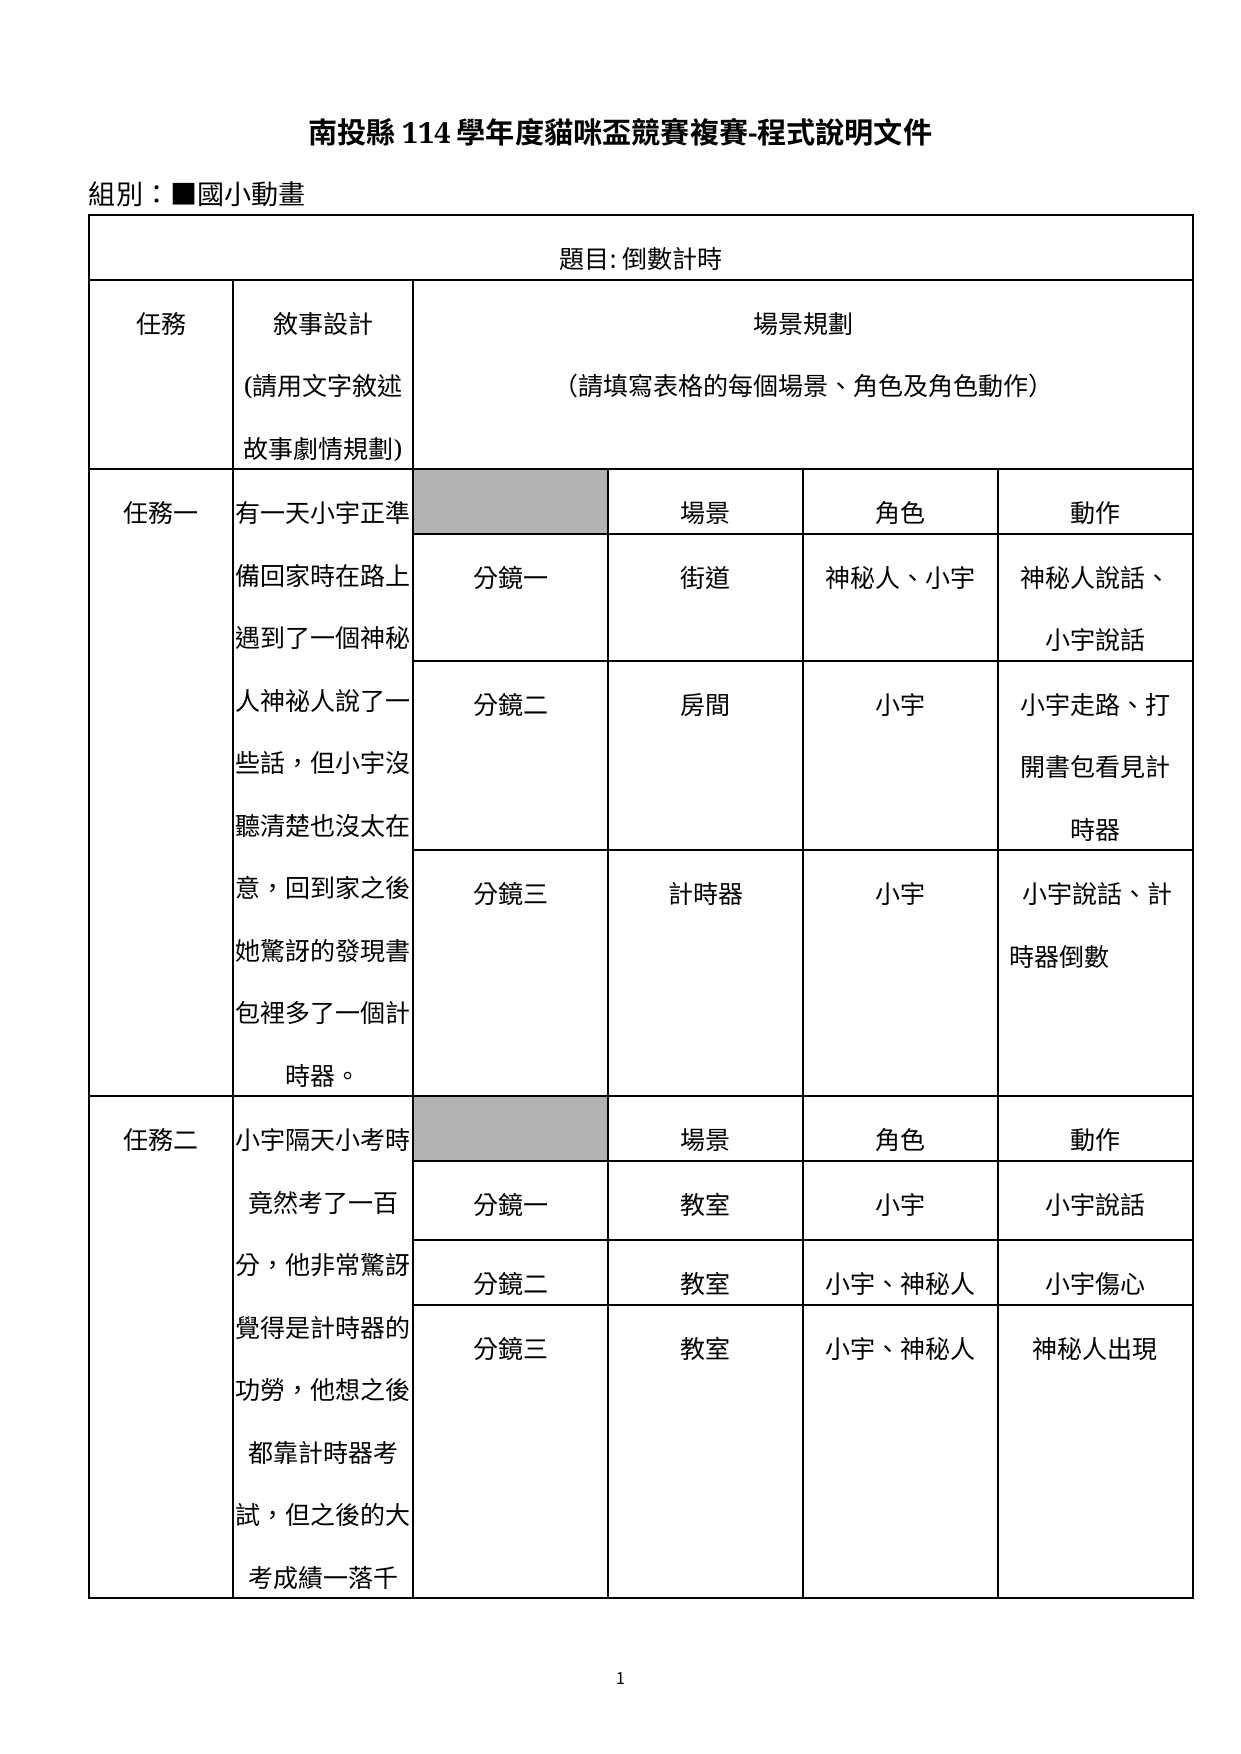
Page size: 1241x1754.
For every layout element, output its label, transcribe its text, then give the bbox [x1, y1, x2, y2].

table_cell 小宇、神秘人 [804, 1241, 997, 1303]
table_cell 敘事設計 (請用文字敘述故事劇情規劃) [234, 281, 412, 468]
table_cell 任務二 [90, 1097, 232, 1597]
table_cell 場景 [609, 1097, 802, 1160]
table_cell 動作 [999, 1097, 1192, 1160]
table_cell 分鏡一 [414, 535, 607, 660]
table_cell 分鏡二 [414, 1241, 607, 1303]
table_cell 動作 [999, 470, 1192, 533]
table_cell 場景 [609, 470, 802, 533]
table_cell 小宇隔天小考時竟然考了一百分，他非常驚訝覺得是計時器的功勞，他想之後都靠計時器考試，但之後的大考成績一落千 [234, 1097, 412, 1597]
table_cell 角色 [804, 1097, 997, 1160]
table_cell 計時器 [609, 851, 802, 1095]
table_cell [414, 470, 607, 533]
table_cell 教室 [609, 1241, 802, 1303]
table_cell 任務 [90, 281, 232, 468]
table_cell 小宇走路、打開書包看見計時器 [999, 662, 1192, 849]
table_cell [414, 1097, 607, 1160]
table_cell 小宇 [804, 1162, 997, 1239]
table_cell 神秘人出現 [999, 1306, 1192, 1597]
table_cell 小宇 [804, 662, 997, 849]
table_cell 小宇、神秘人 [804, 1306, 997, 1597]
table_cell 神秘人說話、小宇說話 [999, 535, 1192, 660]
table_cell 教室 [609, 1162, 802, 1239]
text 南投縣114學年度貓咪盃競賽複賽-程式說明文件 [89, 89, 1152, 151]
table_cell 神秘人、小宇 [804, 535, 997, 660]
table_cell 小宇傷心 [999, 1241, 1192, 1303]
table_header 題目: 倒數計時 [90, 216, 1192, 278]
table_cell 教室 [609, 1306, 802, 1597]
table_cell 房間 [609, 662, 802, 849]
table_cell 分鏡一 [414, 1162, 607, 1239]
table_cell 分鏡三 [414, 851, 607, 1095]
table_cell 小宇 [804, 851, 997, 1095]
table_cell 分鏡三 [414, 1306, 607, 1597]
table_cell 分鏡二 [414, 662, 607, 849]
table_cell 任務一 [90, 470, 232, 1095]
table_cell 角色 [804, 470, 997, 533]
table_cell 小宇說話 [999, 1162, 1192, 1239]
table_cell 街道 [609, 535, 802, 660]
text 組別：■國小動畫 [89, 151, 1152, 214]
table_cell 小宇說話、計時器倒數 [999, 851, 1192, 1095]
table_cell 有一天小宇正準備回家時在路上遇到了一個神秘人神祕人說了一些話，但小宇沒聽清楚也沒太在意，回到家之後她驚訝的發現書包裡多了一個計時器。 [234, 470, 412, 1095]
table_cell 場景規劃 （請填寫表格的每個場景、角色及角色動作） [414, 281, 1192, 468]
